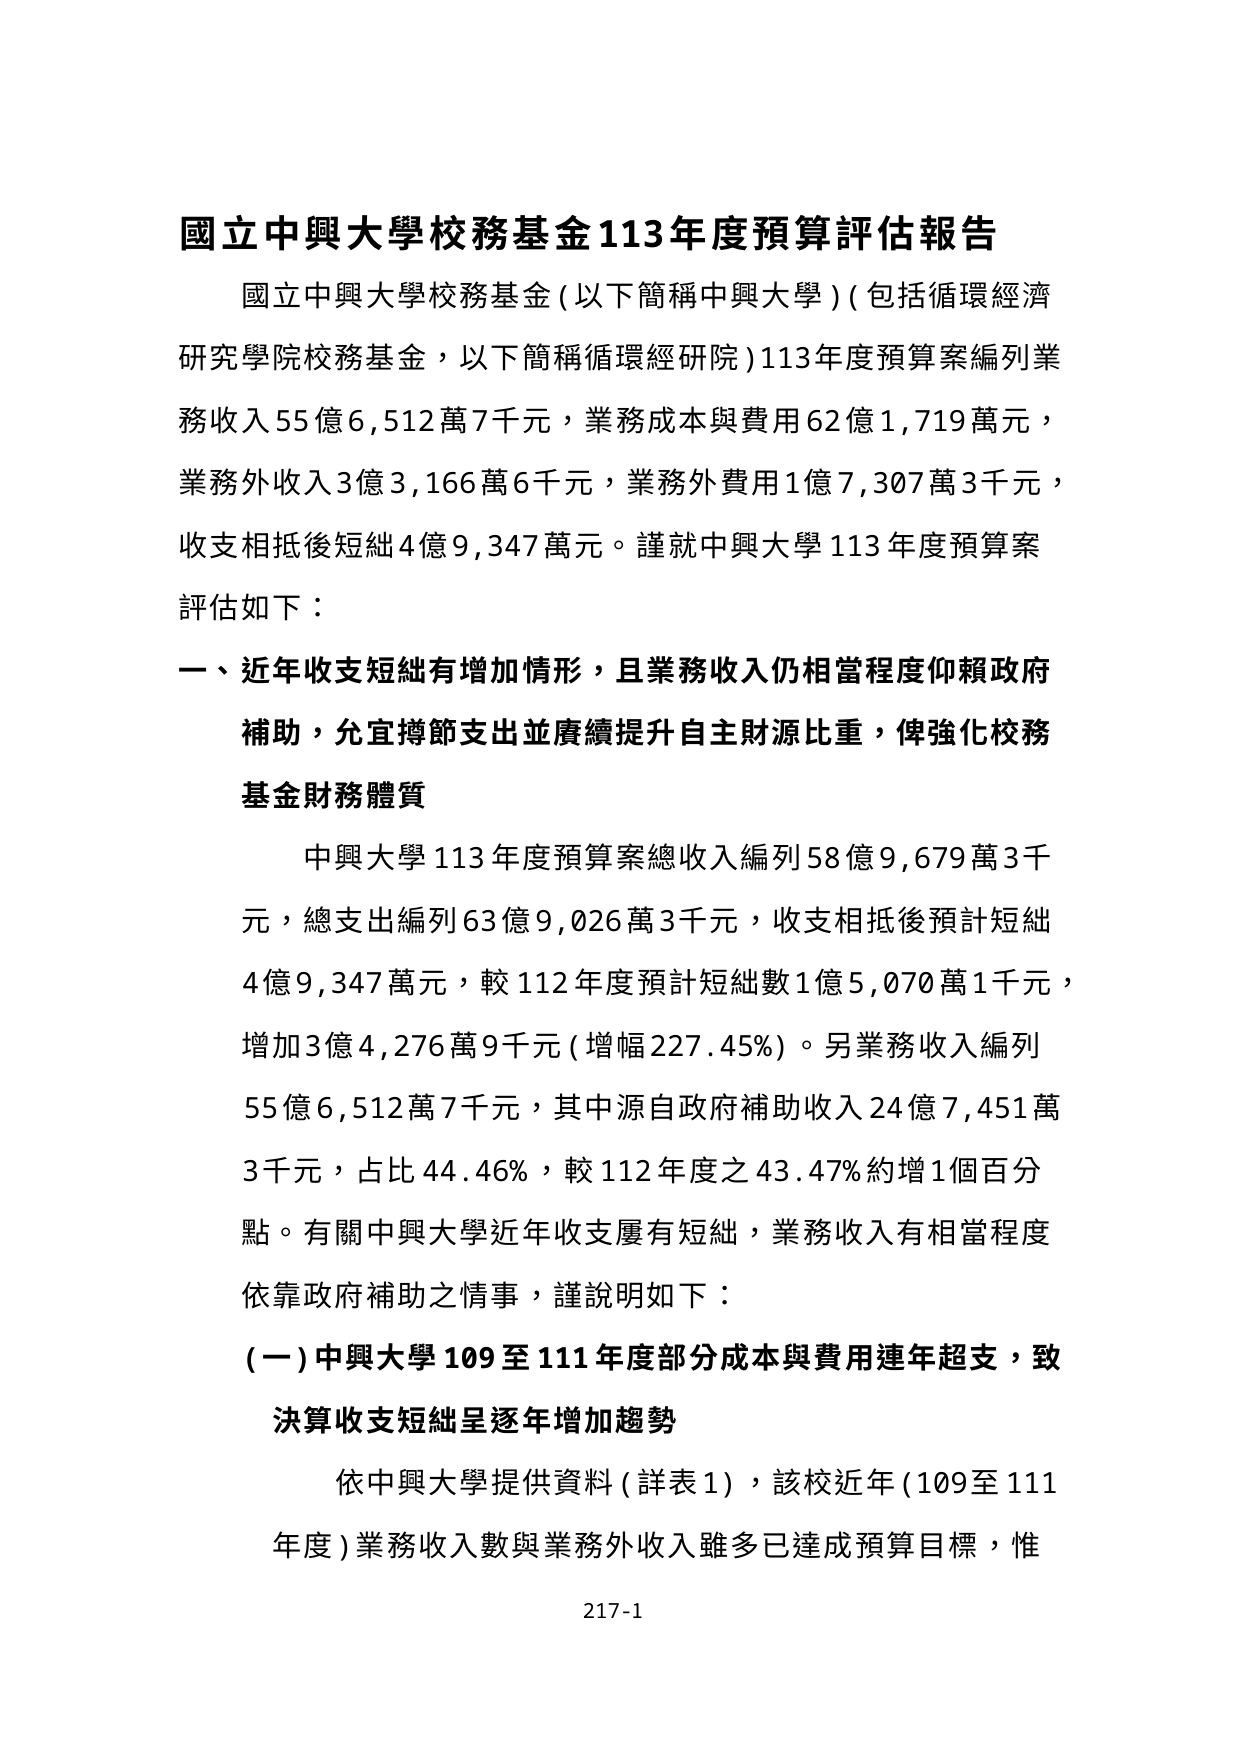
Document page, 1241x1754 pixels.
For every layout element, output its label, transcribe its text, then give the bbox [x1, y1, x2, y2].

text 中興大學113年度預算案總收入編列58億9,679萬3千元，總支出編列63億9,026萬3千元，收支相抵後預計短絀4億9,347萬元，較112年度預計短絀數1億5,070萬1千元，增加3億4,276萬9千元(增幅227.45%)。另業務收入編列55億6,512萬7千元，其中源自政府補助收入24億7,451萬3千元，占比44.46%，較112年度之43.47%約增1個百分點。有關中興大學近年收支屢有短絀，業務收入有相當程度依靠政府補助之情事，謹說明如下： [236, 814, 1063, 1314]
text 依中興大學提供資料(詳表1)，該校近年(109至111年度)業務收入數與業務外收入雖多已達成預算目標，惟 [266, 1439, 1063, 1564]
text 國立中興大學校務基金(以下簡稱中興大學)(包括循環經濟研究學院校務基金，以下簡稱循環經研院)113年度預算案編列業務收入55億6,512萬7千元，業務成本與費用62億1,719萬元，業務外收入3億3,166萬6千元，業務外費用1億7,307萬3千元，收支相抵後短絀4億9,347萬元。謹就中興大學113年度預算案評估如下： [177, 252, 1063, 627]
text 國立中興大學校務基金113年度預算評估報告 [177, 189, 1063, 252]
text 一、近年收支短絀有增加情形，且業務收入仍相當程度仰賴政府補助，允宜撙節支出並賡續提升自主財源比重，俾強化校務基金財務體質 [177, 627, 1063, 814]
text (一)中興大學109至111年度部分成本與費用連年超支，致決算收支短絀呈逐年增加趨勢 [236, 1314, 1063, 1439]
